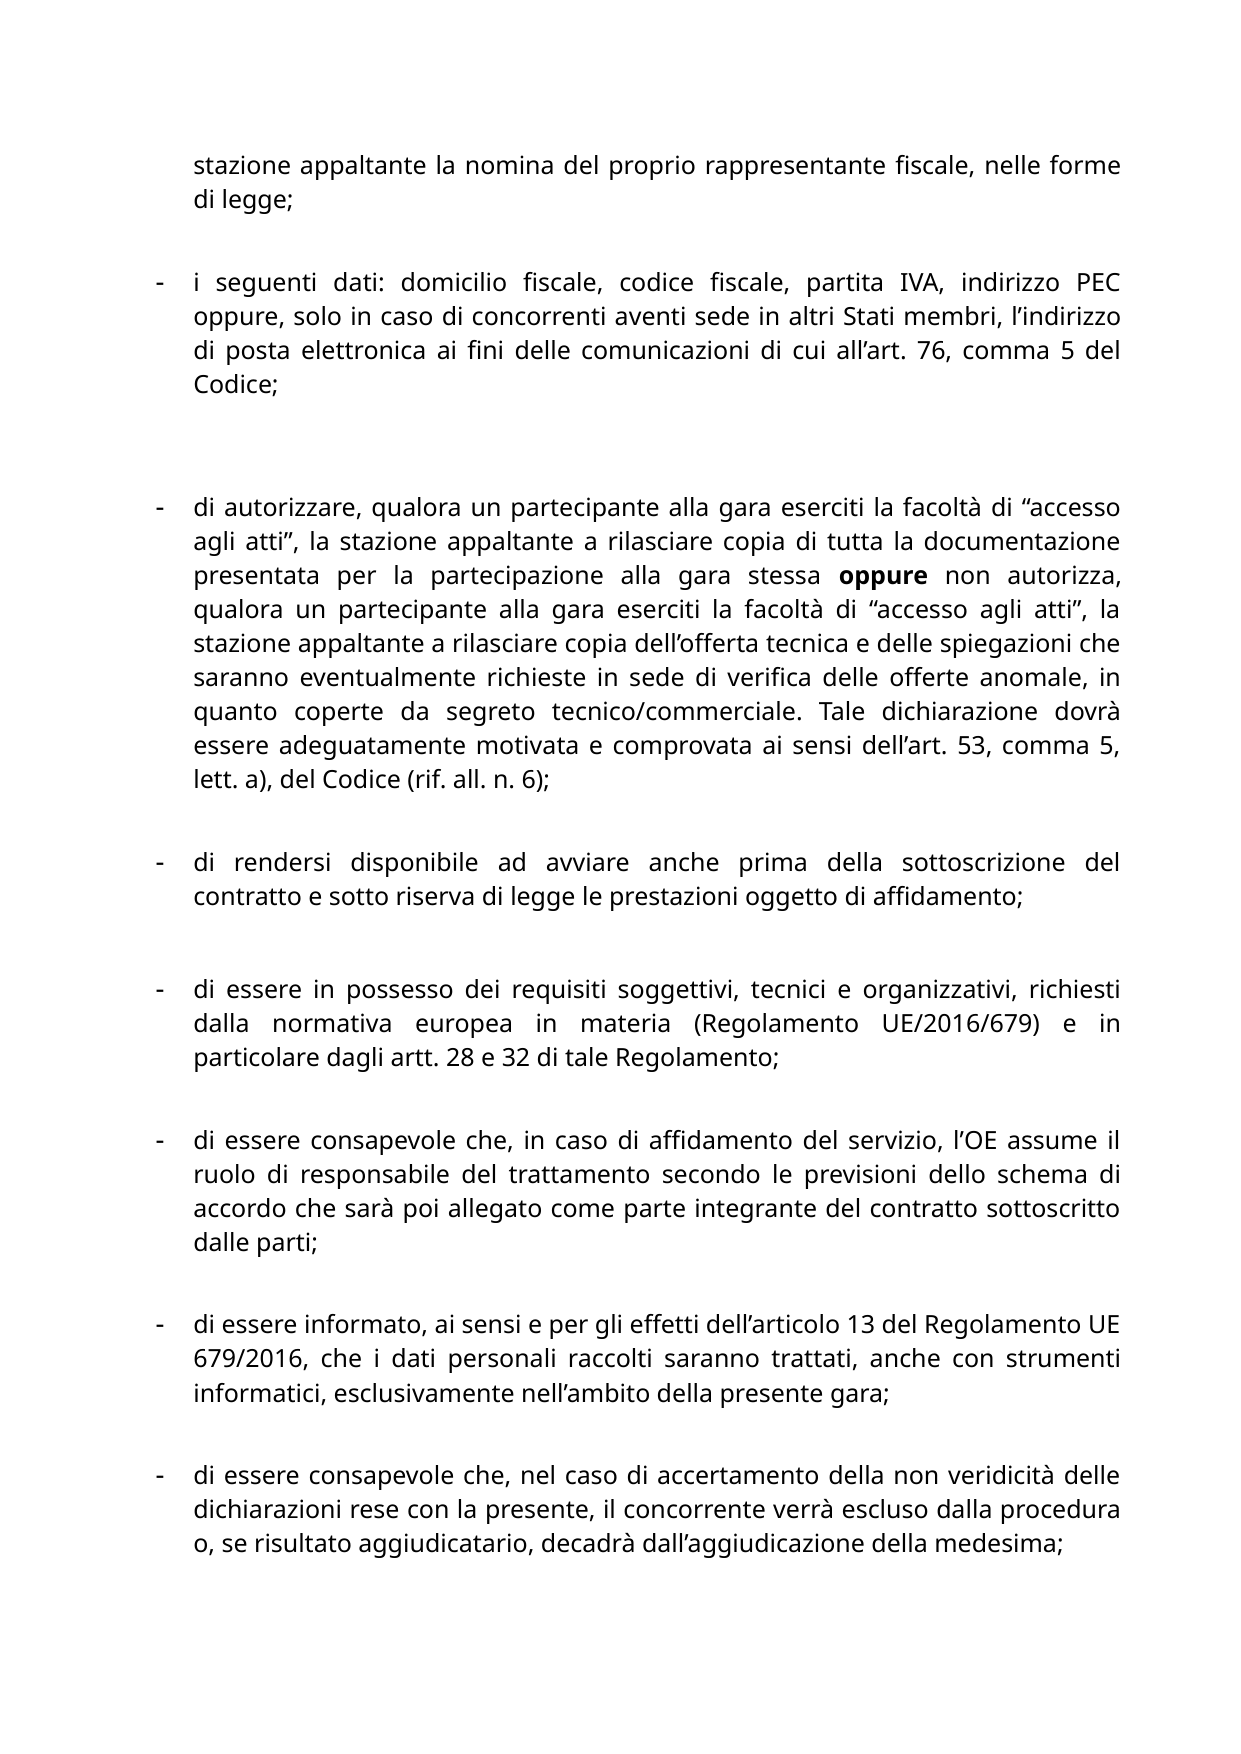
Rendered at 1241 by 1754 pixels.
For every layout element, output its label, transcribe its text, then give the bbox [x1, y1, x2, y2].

list di autorizzare, qualora un partecipante alla gara eserciti la facoltà di “accesso agli atti”, la stazione appaltante a rilasciare copia di tutta la documentazione presentata per la partecipazione alla gara stessa oppure non autorizza, qualora un partecipante alla gara eserciti la facoltà di “accesso agli atti”, la stazione appaltante a rilasciare copia dell’offerta tecnica e delle spiegazioni che saranno eventualmente richieste in sede di verifica delle offerte anomale, in quanto coperte da segreto tecnico/commerciale. Tale dichiarazione dovrà essere adeguatamente motivata e comprovata ai sensi dell’art. 53, comma 5, lett. a), del Codice (rif. all. n. 6); [156, 489, 1122, 796]
list di rendersi disponibile ad avviare anche prima della sottoscrizione del contratto e sotto riserva di legge le prestazioni oggetto di affidamento; [156, 844, 1122, 913]
list stazione appaltante la nomina del proprio rappresentante fiscale, nelle forme di legge; [156, 148, 1122, 216]
list di essere informato, ai sensi e per gli effetti dell’articolo 13 del Regolamento UE 679/2016, che i dati personali raccolti saranno trattati, anche con strumenti informatici, esclusivamente nell’ambito della presente gara; [156, 1307, 1122, 1409]
list di essere consapevole che, in caso di affidamento del servizio, l’OE assume il ruolo di responsabile del trattamento secondo le previsioni dello schema di accordo che sarà poi allegato come parte integrante del contratto sottoscritto dalle parti; [156, 1122, 1122, 1258]
list di essere in possesso dei requisiti soggettivi, tecnici e organizzativi, richiesti dalla normativa europea in materia (Regolamento UE/2016/679) e in particolare dagli artt. 28 e 32 di tale Regolamento; [156, 972, 1122, 1074]
list i seguenti dati: domicilio fiscale, codice fiscale, partita IVA, indirizzo PEC oppure, solo in caso di concorrenti aventi sede in altri Stati membri, l’indirizzo di posta elettronica ai fini delle comunicazioni di cui all’art. 76, comma 5 del Codice; [156, 264, 1122, 401]
list di essere consapevole che, nel caso di accertamento della non veridicità delle dichiarazioni rese con la presente, il concorrente verrà escluso dalla procedura o, se risultato aggiudicatario, decadrà dall’aggiudicazione della medesima; [156, 1458, 1122, 1560]
